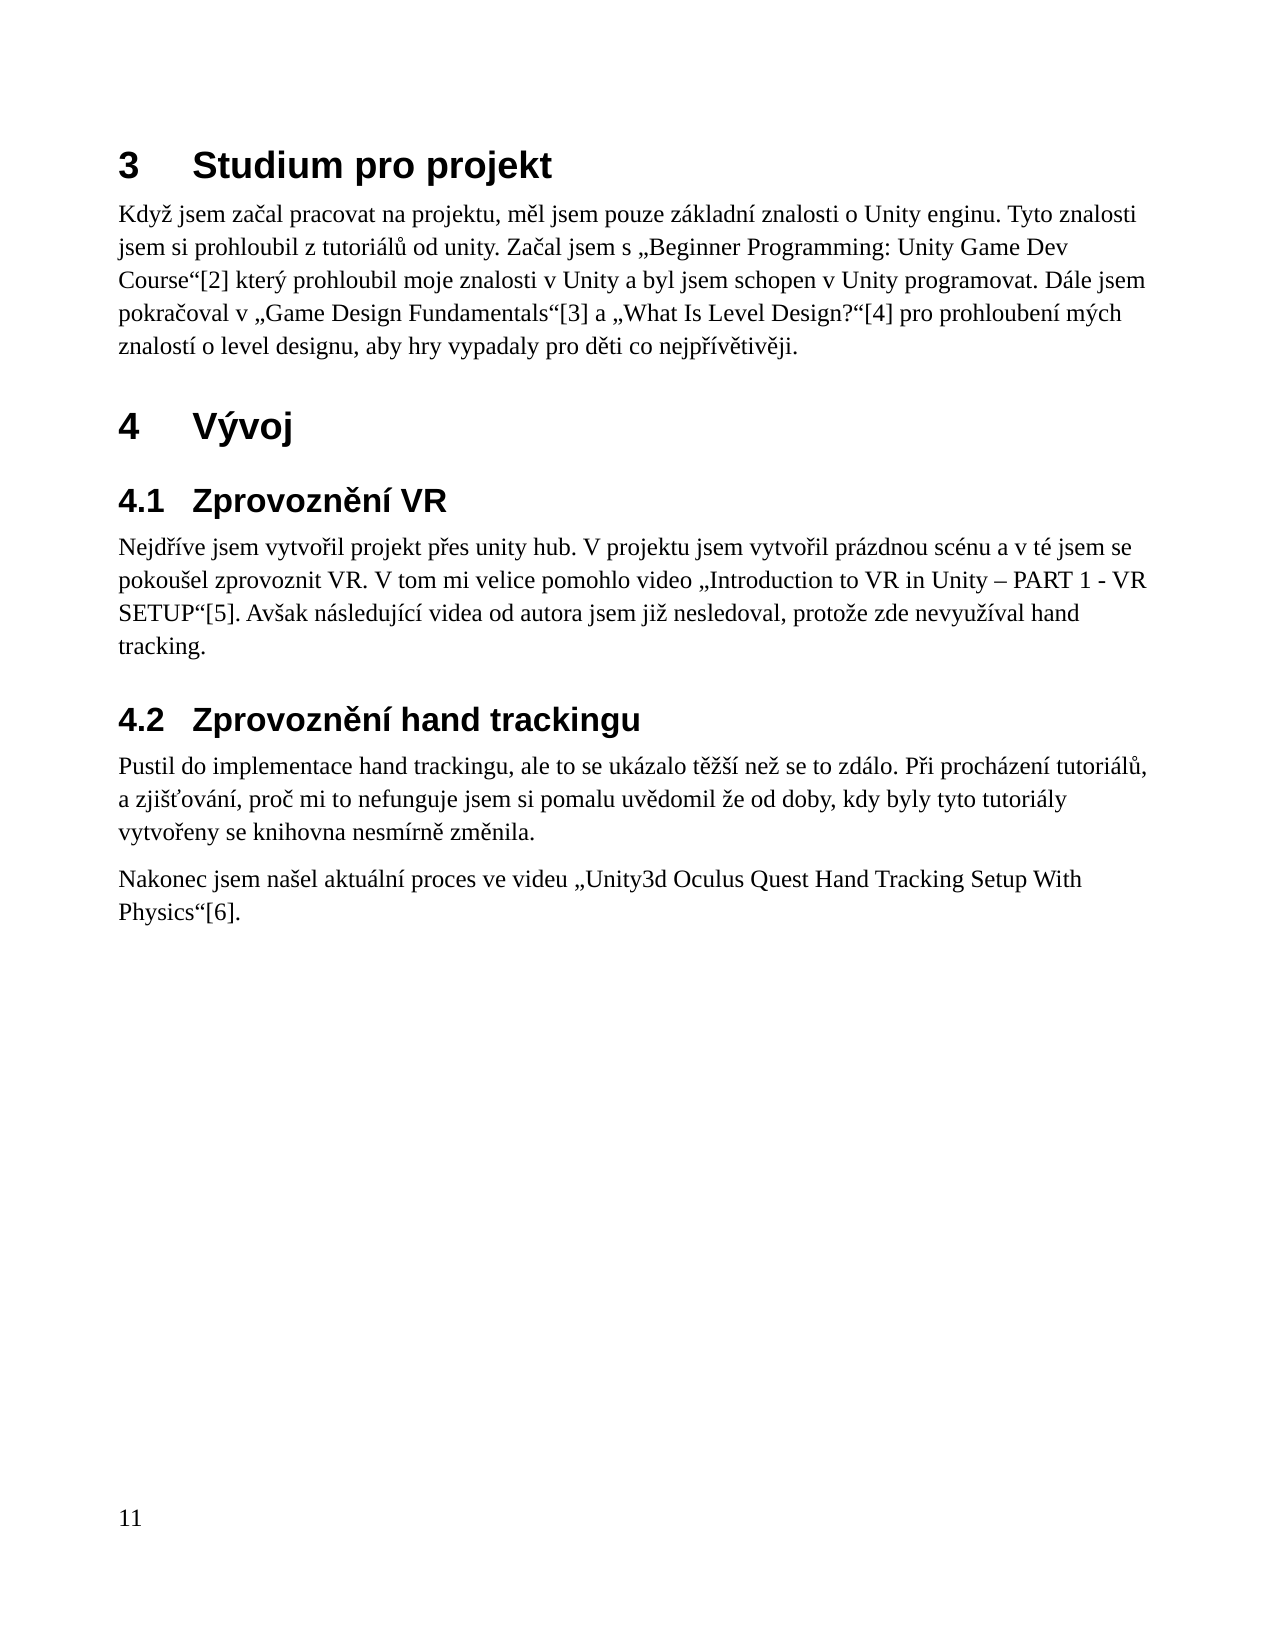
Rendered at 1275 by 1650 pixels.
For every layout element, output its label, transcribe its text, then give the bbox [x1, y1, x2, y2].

subtitle Zprovoznění hand trackingu [118, 699, 1157, 738]
subtitle Zprovoznění VR [118, 481, 1157, 519]
text Nejdříve jsem vytvořil projekt přes unity hub. V projektu jsem vytvořil prázdnou scénu a v té jsem se pokoušel zprovoznit VR. V tom mi velice pomohlo video „Introduction to VR in Unity – PART 1 - VR SETUP“[5]. Avšak následující videa od autora jsem již nesledoval, protože zde nevyužíval hand tracking. [118, 532, 1157, 660]
subtitle Studium pro projekt [118, 143, 1157, 187]
text Nakonec jsem našel aktuální proces ve videu „Unity3d Oculus Quest Hand Tracking Setup With Physics“[6]. [118, 864, 1157, 926]
text Pustil do implementace hand trackingu, ale to se ukázalo těžší než se to zdálo. Při procházení tutoriálů, a zjišťování, proč mi to nefunguje jsem si pomalu uvědomil že od doby, kdy byly tyto tutoriály vytvořeny se knihovna nesmírně změnila. [118, 751, 1157, 846]
text Když jsem začal pracovat na projektu, měl jsem pouze základní znalosti o Unity enginu. Tyto znalosti jsem si prohloubil z tutoriálů od unity. Začal jsem s „Beginner Programming: Unity Game Dev Course“[2] který prohloubil moje znalosti v Unity a byl jsem schopen v Unity programovat. Dále jsem pokračoval v „Game Design Fundamentals“[3] a „What Is Level Design?“[4] pro prohloubení mých znalostí o level designu, aby hry vypadaly pro děti co nejpřívětivěji. [118, 199, 1157, 360]
subtitle Vývoj [118, 404, 1157, 448]
